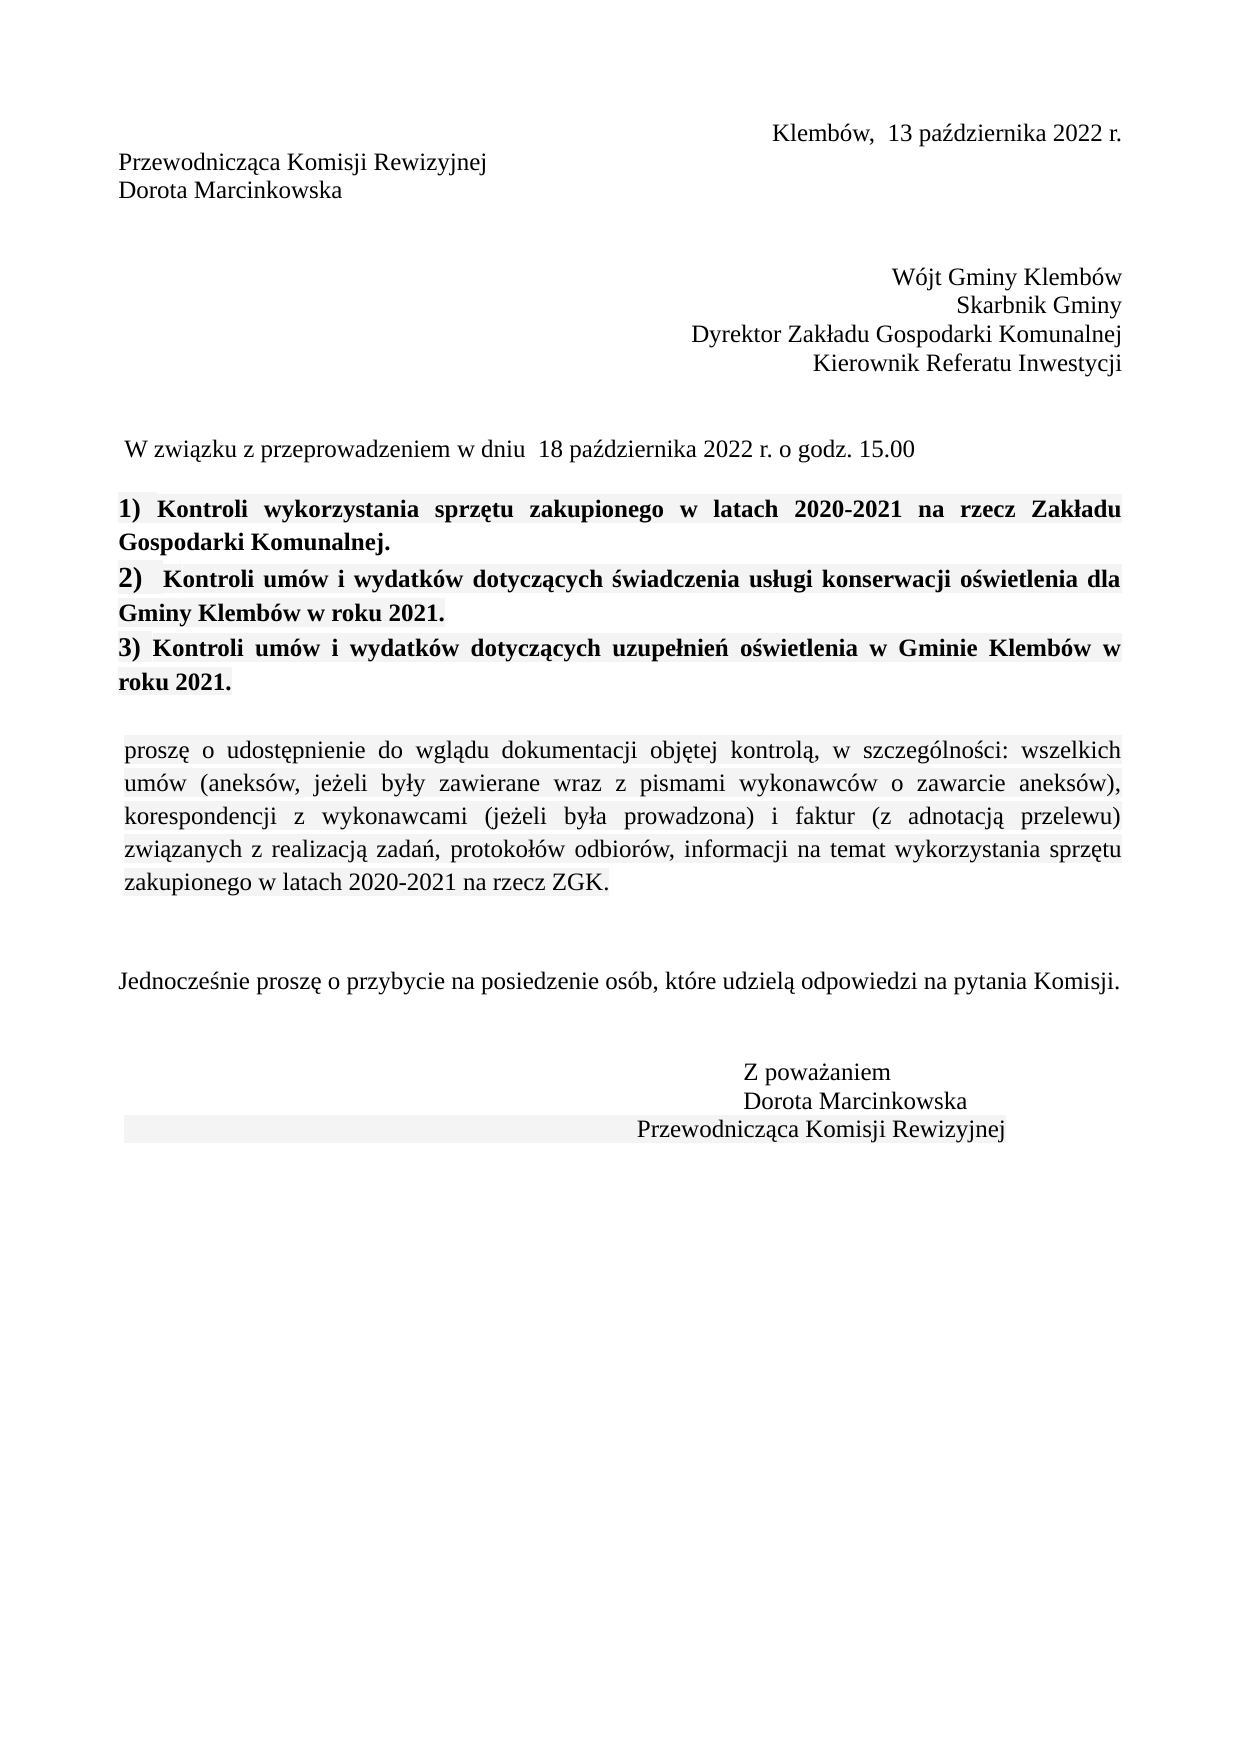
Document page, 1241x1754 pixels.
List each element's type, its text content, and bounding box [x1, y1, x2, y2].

text proszę o udostępnienie do wglądu dokumentacji objętej kontrolą, w szczególności: wszelkich umów (aneksów, jeżeli były zawierane wraz z pismami wykonawców o zawarcie aneksów), korespondencji z wykonawcami (jeżeli była prowadzona) i faktur (z adnotacją przelewu) związanych z realizacją zadań, protokołów odbiorów, informacji na temat wykorzystania sprzętu zakupionego w latach 2020-2021 na rzecz ZGK. [124, 735, 1122, 896]
text Dorota Marcinkowska [118, 1086, 1122, 1114]
text Klembów, 13 października 2022 r. [118, 118, 1122, 147]
text Jednocześnie proszę o przybycie na posiedzenie osób, które udzielą odpowiedzi na pytania Komisji. [118, 966, 1122, 995]
text Wójt Gminy Klembów [118, 262, 1122, 291]
text 1) Kontroli wykorzystania sprzętu zakupionego w latach 2020-2021 na rzecz Zakładu Gospodarki Komunalnej. [118, 492, 1122, 556]
text W związku z przeprowadzeniem w dniu 18 października 2022 r. o godz. 15.00 [124, 434, 1122, 463]
text Dyrektor Zakładu Gospodarki Komunalnej [118, 319, 1122, 348]
text Z poważaniem [118, 1057, 1122, 1086]
text 2) Kontroli umów i wydatków dotyczących świadczenia usługi konserwacji oświetlenia dla Gminy Klembów w roku 2021. [118, 560, 1122, 627]
text 3) Kontroli umów i wydatków dotyczących uzupełnień oświetlenia w Gminie Klembów w roku 2021. [118, 631, 1122, 695]
text Kierownik Referatu Inwestycji [118, 348, 1122, 377]
text Skarbnik Gminy [118, 291, 1122, 319]
text Przewodnicząca Komisji Rewizyjnej [118, 147, 1122, 176]
text Przewodnicząca Komisji Rewizyjnej [124, 1114, 1122, 1143]
text Dorota Marcinkowska [118, 176, 1122, 204]
